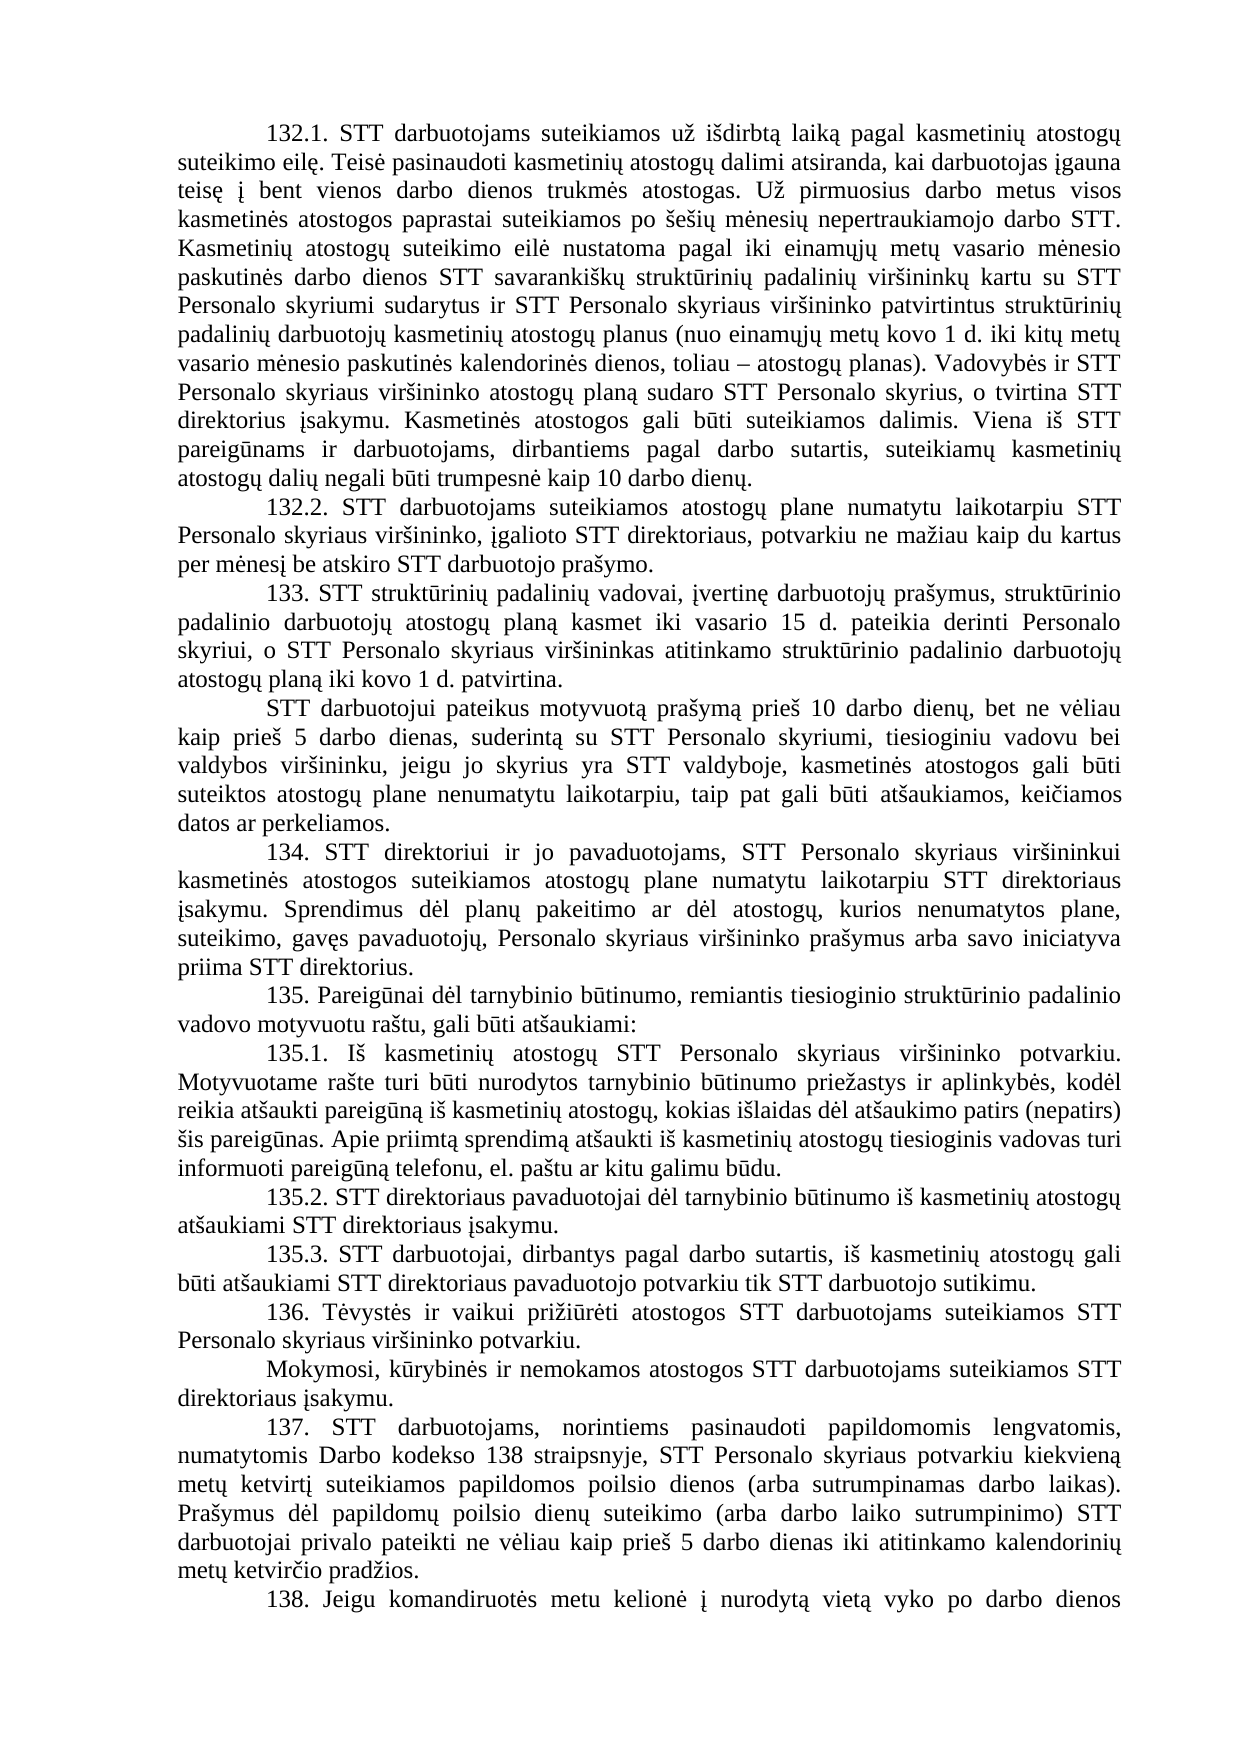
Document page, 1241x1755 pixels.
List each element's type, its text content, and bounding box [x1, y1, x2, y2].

text 135.2. STT direktoriaus pavaduotojai dėl tarnybinio būtinumo iš kasmetinių atostogų atšaukiami STT direktoriaus įsakymu. [177, 1182, 1122, 1239]
text 133. STT struktūrinių padalinių vadovai, įvertinę darbuotojų prašymus, struktūrinio padalinio darbuotojų atostogų planą kasmet iki vasario 15 d. pateikia derinti Personalo skyriui, o STT Personalo skyriaus viršininkas atitinkamo struktūrinio padalinio darbuotojų atostogų planą iki kovo 1 d. patvirtina. [177, 578, 1122, 693]
text STT darbuotojui pateikus motyvuotą prašymą prieš 10 darbo dienų, bet ne vėliau kaip prieš 5 darbo dienas, suderintą su STT Personalo skyriumi, tiesioginiu vadovu bei valdybos viršininku, jeigu jo skyrius yra STT valdyboje, kasmetinės atostogos gali būti suteiktos atostogų plane nenumatytu laikotarpiu, taip pat gali būti atšaukiamos, keičiamos datos ar perkeliamos. [177, 693, 1122, 837]
text 134. STT direktoriui ir jo pavaduotojams, STT Personalo skyriaus viršininkui kasmetinės atostogos suteikiamos atostogų plane numatytu laikotarpiu STT direktoriaus įsakymu. Sprendimus dėl planų pakeitimo ar dėl atostogų, kurios nenumatytos plane, suteikimo, gavęs pavaduotojų, Personalo skyriaus viršininko prašymus arba savo iniciatyva priima STT direktorius. [177, 837, 1122, 981]
text 135.3. STT darbuotojai, dirbantys pagal darbo sutartis, iš kasmetinių atostogų gali būti atšaukiami STT direktoriaus pavaduotojo potvarkiu tik STT darbuotojo sutikimu. [177, 1239, 1122, 1297]
text Mokymosi, kūrybinės ir nemokamos atostogos STT darbuotojams suteikiamos STT direktoriaus įsakymu. [177, 1354, 1122, 1412]
text 132.2. STT darbuotojams suteikiamos atostogų plane numatytu laikotarpiu STT Personalo skyriaus viršininko, įgalioto STT direktoriaus, potvarkiu ne mažiau kaip du kartus per mėnesį be atskiro STT darbuotojo prašymo. [177, 492, 1122, 578]
text 137. STT darbuotojams, norintiems pasinaudoti papildomomis lengvatomis, numatytomis Darbo kodekso 138 straipsnyje, STT Personalo skyriaus potvarkiu kiekvieną metų ketvirtį suteikiamos papildomos poilsio dienos (arba sutrumpinamas darbo laikas). Prašymus dėl papildomų poilsio dienų suteikimo (arba darbo laiko sutrumpinimo) STT darbuotojai privalo pateikti ne vėliau kaip prieš 5 darbo dienas iki atitinkamo kalendorinių metų ketvirčio pradžios. [177, 1412, 1122, 1584]
text 138. Jeigu komandiruotės metu kelionė į nurodytą vietą vyko po darbo dienos [177, 1584, 1122, 1613]
text 135.1. Iš kasmetinių atostogų STT Personalo skyriaus viršininko potvarkiu. Motyvuotame rašte turi būti nurodytos tarnybinio būtinumo priežastys ir aplinkybės, kodėl reikia atšaukti pareigūną iš kasmetinių atostogų, kokias išlaidas dėl atšaukimo patirs (nepatirs) šis pareigūnas. Apie priimtą sprendimą atšaukti iš kasmetinių atostogų tiesioginis vadovas turi informuoti pareigūną telefonu, el. paštu ar kitu galimu būdu. [177, 1038, 1122, 1182]
text 136. Tėvystės ir vaikui prižiūrėti atostogos STT darbuotojams suteikiamos STT Personalo skyriaus viršininko potvarkiu. [177, 1297, 1122, 1354]
text 132.1. STT darbuotojams suteikiamos už išdirbtą laiką pagal kasmetinių atostogų suteikimo eilę. Teisė pasinaudoti kasmetinių atostogų dalimi atsiranda, kai darbuotojas įgauna teisę į bent vienos darbo dienos trukmės atostogas. Už pirmuosius darbo metus visos kasmetinės atostogos paprastai suteikiamos po šešių mėnesių nepertraukiamojo darbo STT. Kasmetinių atostogų suteikimo eilė nustatoma pagal iki einamųjų metų vasario mėnesio paskutinės darbo dienos STT savarankiškų struktūrinių padalinių viršininkų kartu su STT Personalo skyriumi sudarytus ir STT Personalo skyriaus viršininko patvirtintus struktūrinių padalinių darbuotojų kasmetinių atostogų planus (nuo einamųjų metų kovo 1 d. iki kitų metų vasario mėnesio paskutinės kalendorinės dienos, toliau – atostogų planas). Vadovybės ir STT Personalo skyriaus viršininko atostogų planą sudaro STT Personalo skyrius, o tvirtina STT direktorius įsakymu. Kasmetinės atostogos gali būti suteikiamos dalimis. Viena iš STT pareigūnams ir darbuotojams, dirbantiems pagal darbo sutartis, suteikiamų kasmetinių atostogų dalių negali būti trumpesnė kaip 10 darbo dienų. [177, 118, 1122, 492]
text 135. Pareigūnai dėl tarnybinio būtinumo, remiantis tiesioginio struktūrinio padalinio vadovo motyvuotu raštu, gali būti atšaukiami: [177, 981, 1122, 1038]
